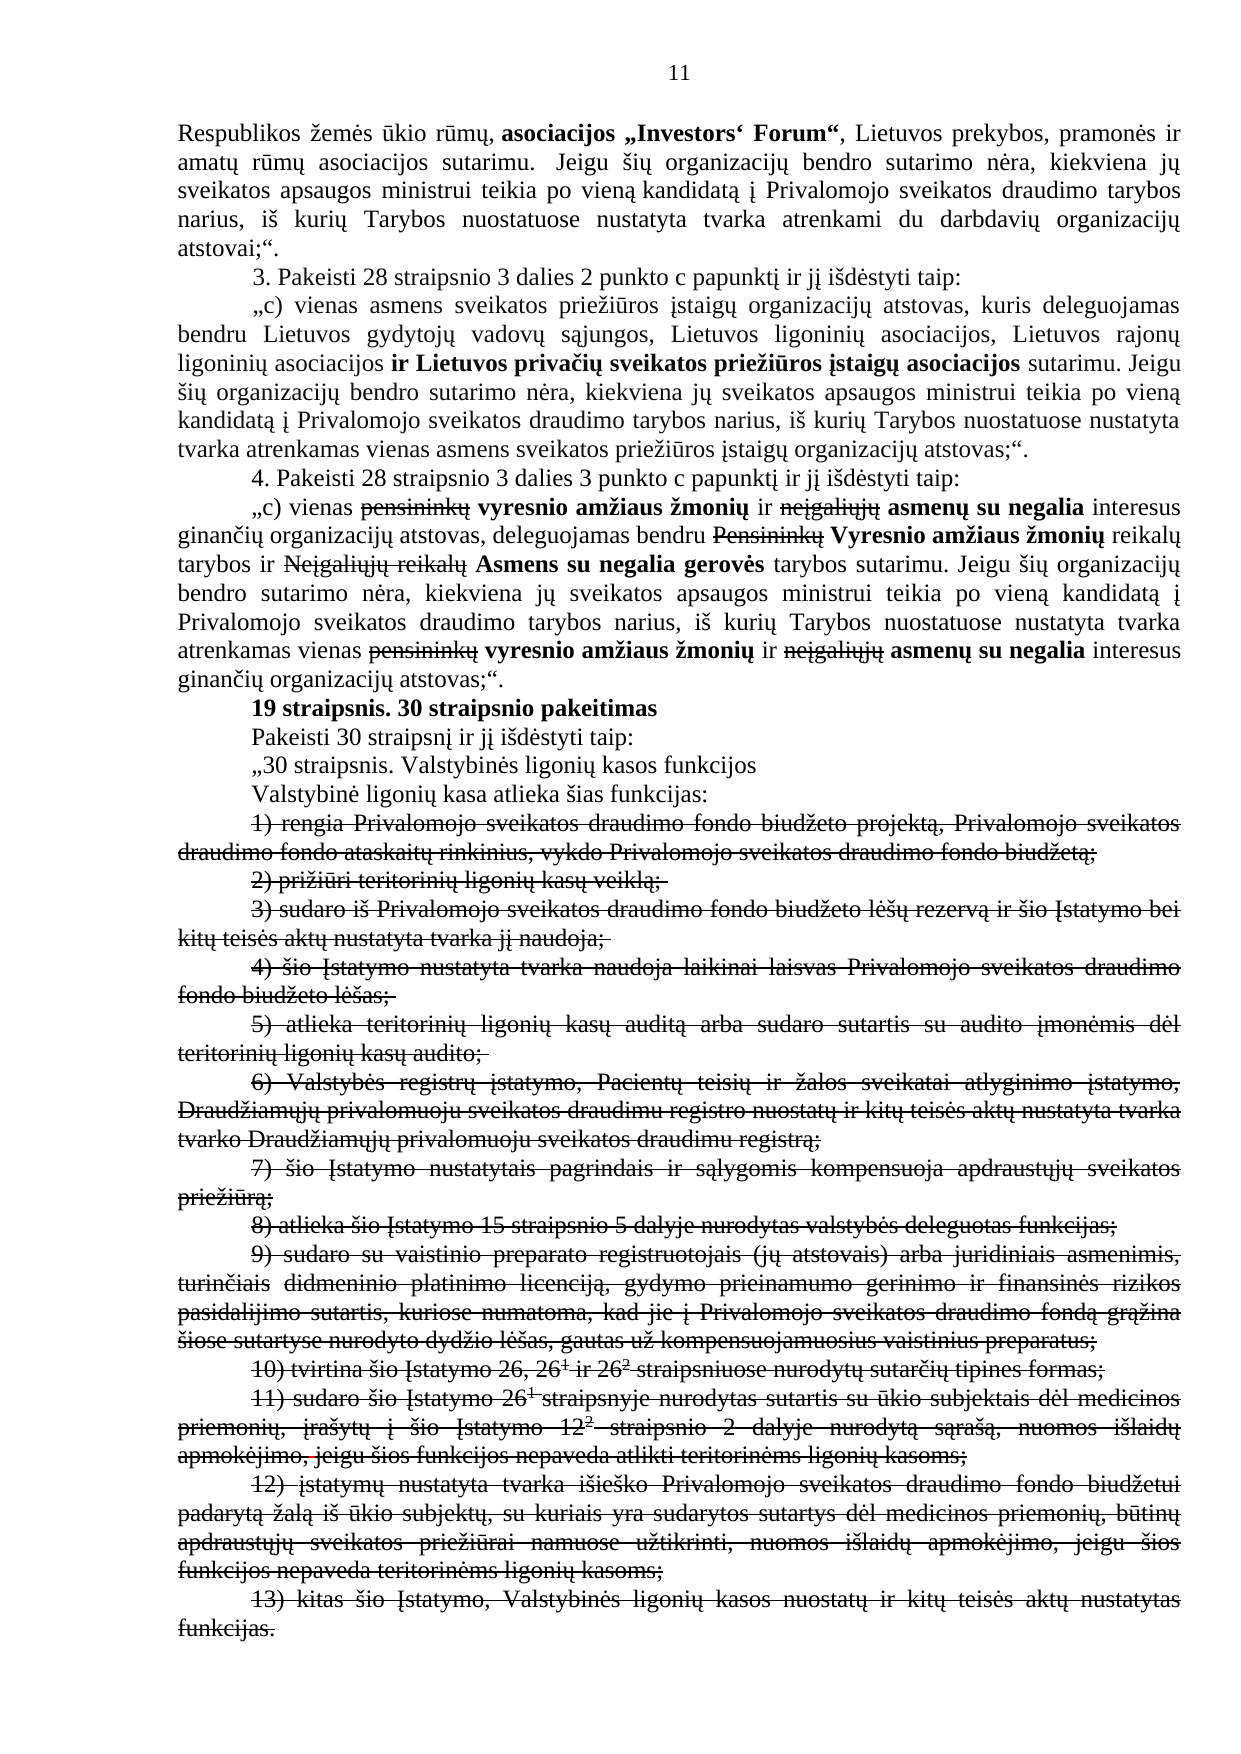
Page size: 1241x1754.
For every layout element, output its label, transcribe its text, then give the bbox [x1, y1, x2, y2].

text 12) įstatymų nustatyta tvarka išieško Privalomojo sveikatos draudimo fondo biudžetui padarytą žalą iš ūkio subjektų, su kuriais yra sudarytos sutartys dėl medicinos priemonių, būtinų apdraustųjų sveikatos priežiūrai namuose užtikrinti, nuomos išlaidų apmokėjimo, jeigu šios funkcijos nepaveda teritorinėms ligonių kasoms; [177, 1543, 1181, 1584]
text 6) Valstybės registrų įstatymo, Pacientų teisių ir žalos sveikatai atlyginimo įstatymo, Draudžiamųjų privalomuoju sveikatos draudimu registro nuostatų ir kitų teisės aktų nustatyta tvarka tvarko Draudžiamųjų privalomuoju sveikatos draudimu registrą; [177, 1112, 1181, 1153]
text „c) vienas asmens sveikatos priežiūros įstaigų organizacijų atstovas, kuris deleguojamas bendru Lietuvos gydytojų vadovų sąjungos, Lietuvos ligoninių asociacijos, Lietuvos rajonų ligoninių asociacijos ir Lietuvos privačių sveikatos priežiūros įstaigų asociacijos sutarimu. Jeigu šių organizacijų bendro sutarimo nėra, kiekviena jų sveikatos apsaugos ministrui teikia po vieną kandidatą į Privalomojo sveikatos draudimo tarybos narius, iš kurių Tarybos nuostatuose nustatyta tvarka atrenkamas vienas asmens sveikatos priežiūros įstaigų organizacijų atstovas;“. [177, 291, 1181, 463]
text Pakeisti 30 straipsnį ir jį išdėstyti taip: [177, 722, 1181, 751]
text 5) atlieka teritorinių ligonių kasų auditą arba sudaro sutartis su audito įmonėmis dėl teritorinių ligonių kasų audito; [177, 1009, 1181, 1067]
text 1) rengia Privalomojo sveikatos draudimo fondo biudžeto projektą, Privalomojo sveikatos draudimo fondo ataskaitų rinkinius, vykdo Privalomojo sveikatos draudimo fondo biudžetą; [177, 808, 1181, 866]
text 11) sudaro šio Įstatymo 261 straipsnyje nurodytas sutartis su ūkio subjektais dėl medicinos priemonių, įrašytų į šio Įstatymo 122 straipsnio 2 dalyje nurodytą sąrašą, nuomos išlaidų apmokėjimo, jeigu šios funkcijos nepaveda atlikti teritorinėms ligonių kasoms; [177, 1383, 1181, 1469]
text Respublikos žemės ūkio rūmų, asociacijos „Investors‘ Forum“, Lietuvos prekybos, pramonės ir amatų rūmų asociacijos sutarimu. Jeigu šių organizacijų bendro sutarimo nėra, kiekviena jų sveikatos apsaugos ministrui teikia po vieną kandidatą į Privalomojo sveikatos draudimo tarybos narius, iš kurių Tarybos nuostatuose nustatyta tvarka atrenkami du darbdavių organizacijų atstovai;“. [177, 118, 1181, 262]
text 4. Pakeisti 28 straipsnio 3 dalies 3 punkto c papunktį ir jį išdėstyti taip: [177, 463, 1181, 492]
text 6) Valstybės registrų įstatymo, Pacientų teisių ir žalos sveikatai atlyginimo įstatymo, Draudžiamųjų privalomuoju sveikatos draudimu registro nuostatų ir kitų teisės aktų nustatyta tvarka tvarko Draudžiamųjų privalomuoju sveikatos draudimu registrą; [177, 1067, 1181, 1111]
text 9) sudaro su vaistinio preparato registruotojais (jų atstovais) arba juridiniais asmenimis, turinčiais didmeninio platinimo licenciją, gydymo prieinamumo gerinimo ir finansinės rizikos pasidalijimo sutartis, kuriose numatoma, kad jie į Privalomojo sveikatos draudimo fondą grąžina šiose sutartyse nurodyto dydžio lėšas, gautas už kompensuojamuosius vaistinius preparatus; [177, 1239, 1181, 1312]
text Valstybinė ligonių kasa atlieka šias funkcijas: [177, 779, 1181, 808]
text 19 straipsnis. 30 straipsnio pakeitimas [251, 693, 1181, 722]
text 13) kitas šio Įstatymo, Valstybinės ligonių kasos nuostatų ir kitų teisės aktų nustatytas funkcijas. [177, 1584, 1181, 1642]
text 4) šio Įstatymo nustatyta tvarka naudoja laikinai laisvas Privalomojo sveikatos draudimo fondo biudžeto lėšas; [177, 952, 1181, 1009]
text 3. Pakeisti 28 straipsnio 3 dalies 2 punkto c papunktį ir jį išdėstyti taip: [177, 262, 1181, 291]
text 12) įstatymų nustatyta tvarka išieško Privalomojo sveikatos draudimo fondo biudžetui padarytą žalą iš ūkio subjektų, su kuriais yra sudarytos sutartys dėl medicinos priemonių, būtinų apdraustųjų sveikatos priežiūrai namuose užtikrinti, nuomos išlaidų apmokėjimo, jeigu šios funkcijos nepaveda teritorinėms ligonių kasoms; [177, 1469, 1181, 1514]
text „30 straipsnis. Valstybinės ligonių kasos funkcijos [177, 751, 1181, 779]
text 10) tvirtina šio Įstatymo 26, 261 ir 262 straipsniuose nurodytų sutarčių tipines formas; [177, 1354, 1181, 1383]
text „c) vienas pensininkų vyresnio amžiaus žmonių ir neįgaliųjų asmenų su negalia interesus ginančių organizacijų atstovas, deleguojamas bendru Pensininkų Vyresnio amžiaus žmonių reikalų tarybos ir Neįgaliųjų reikalų Asmens su negalia gerovės tarybos sutarimu. Jeigu šių organizacijų bendro sutarimo nėra, kiekviena jų sveikatos apsaugos ministrui teikia po vieną kandidatą į Privalomojo sveikatos draudimo tarybos narius, iš kurių Tarybos nuostatuose nustatyta tvarka atrenkamas vienas pensininkų vyresnio amžiaus žmonių ir neįgaliųjų asmenų su negalia interesus ginančių organizacijų atstovas;“. [177, 492, 1181, 693]
text 12) įstatymų nustatyta tvarka išieško Privalomojo sveikatos draudimo fondo biudžetui padarytą žalą iš ūkio subjektų, su kuriais yra sudarytos sutartys dėl medicinos priemonių, būtinų apdraustųjų sveikatos priežiūrai namuose užtikrinti, nuomos išlaidų apmokėjimo, jeigu šios funkcijos nepaveda teritorinėms ligonių kasoms; [177, 1515, 1181, 1542]
text 2) prižiūri teritorinių ligonių kasų veiklą; [177, 866, 1181, 894]
text 9) sudaro su vaistinio preparato registruotojais (jų atstovais) arba juridiniais asmenimis, turinčiais didmeninio platinimo licenciją, gydymo prieinamumo gerinimo ir finansinės rizikos pasidalijimo sutartis, kuriose numatoma, kad jie į Privalomojo sveikatos draudimo fondą grąžina šiose sutartyse nurodyto dydžio lėšas, gautas už kompensuojamuosius vaistinius preparatus; [177, 1313, 1181, 1354]
text 8) atlieka šio Įstatymo 15 straipsnio 5 dalyje nurodytas valstybės deleguotas funkcijas; [177, 1211, 1181, 1239]
text 7) šio Įstatymo nustatytais pagrindais ir sąlygomis kompensuoja apdraustųjų sveikatos priežiūrą; [177, 1153, 1181, 1211]
text 3) sudaro iš Privalomojo sveikatos draudimo fondo biudžeto lėšų rezervą ir šio Įstatymo bei kitų teisės aktų nustatyta tvarka jį naudoja; [177, 894, 1181, 952]
